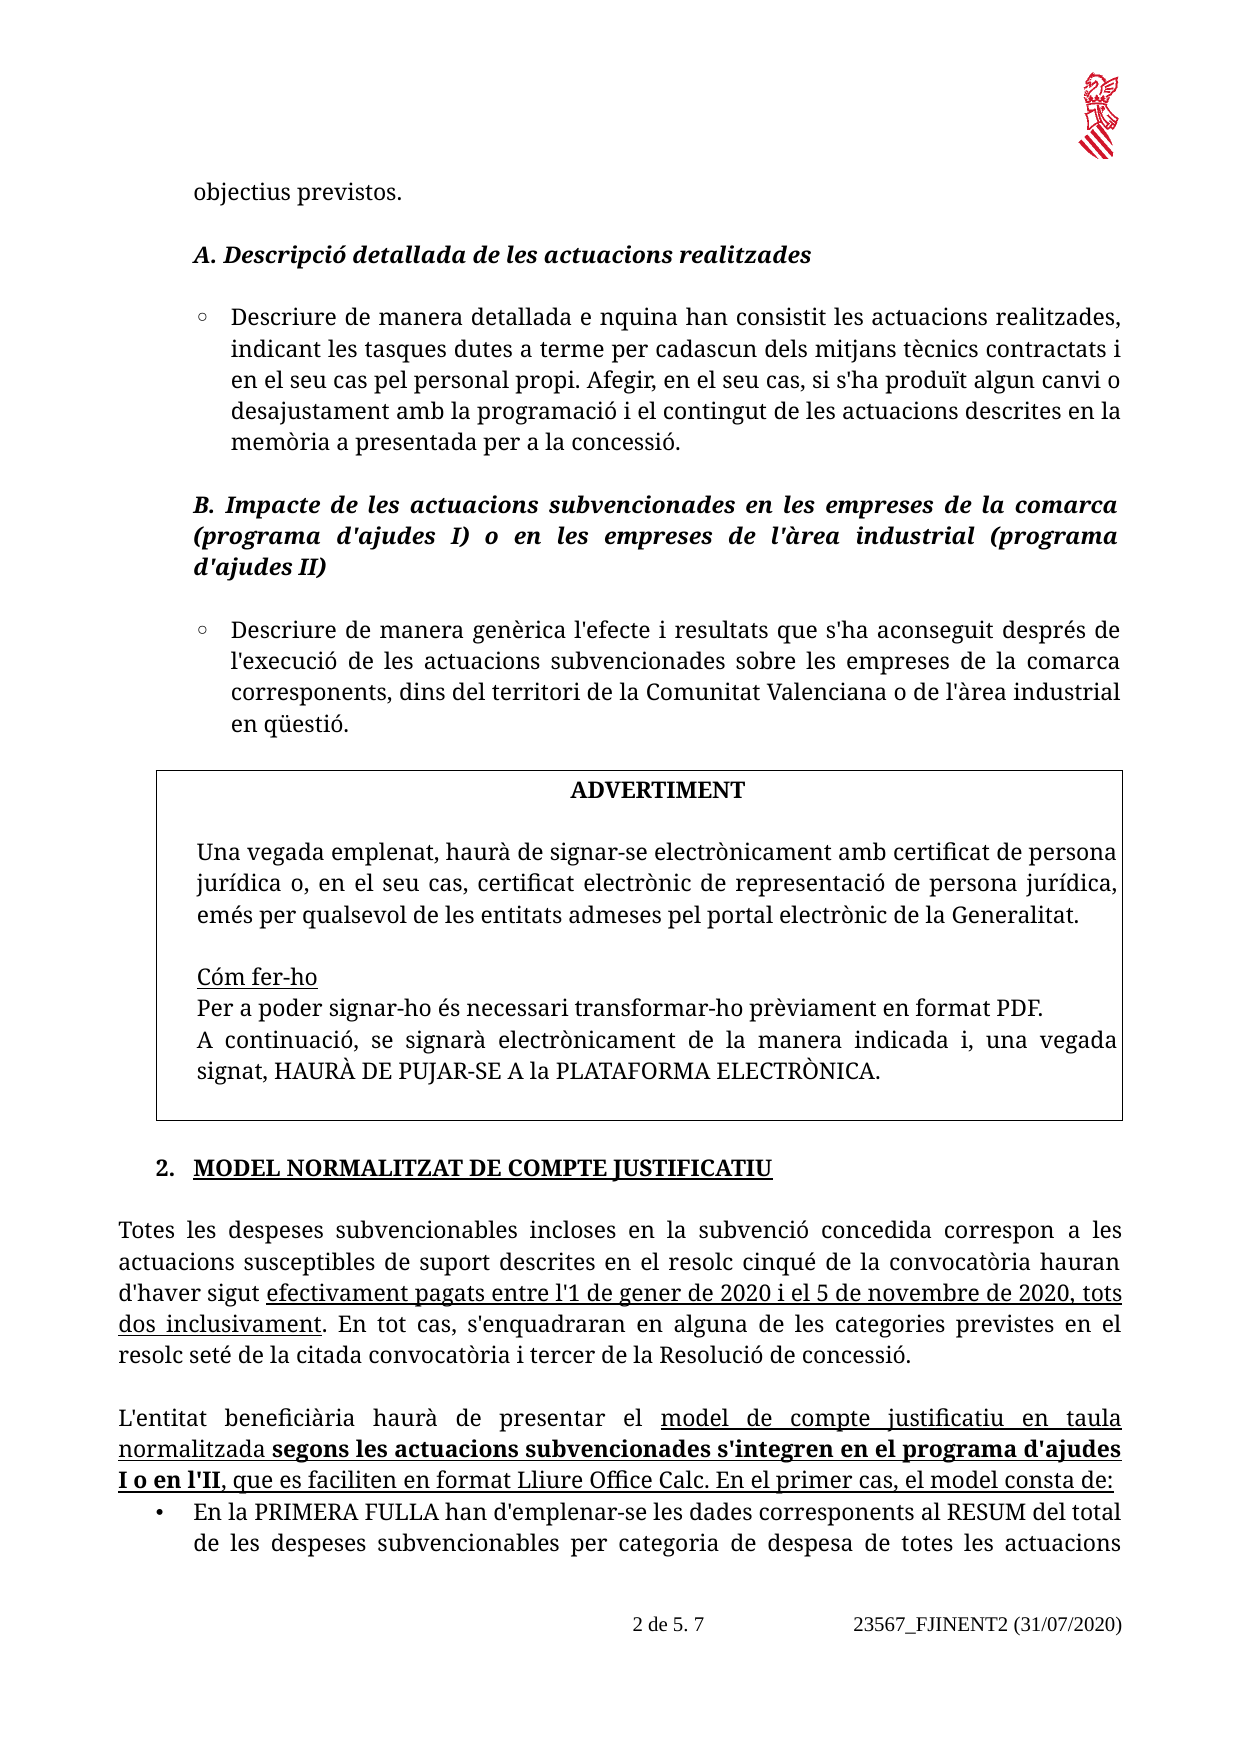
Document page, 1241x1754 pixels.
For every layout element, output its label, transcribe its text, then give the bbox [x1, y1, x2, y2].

list MODEL NORMALITZAT DE COMPTE JUSTIFICATIU [156, 1152, 1122, 1183]
list A. Descripció detallada de les actuacions realitzades [156, 239, 1122, 270]
list En la PRIMERA FULLA han d'emplenar-se les dades corresponents al RESUM del total de les despeses subvencionables per categoria de despesa de totes les actuacions [156, 1496, 1122, 1558]
text Totes les despeses subvencionables incloses en la subvenció concedida correspon a les actuacions susceptibles de suport descrites en el resolc cinqué de la convocatòria hauran d'haver sigut efectivament pagats entre l'1 de gener de 2020 i el 5 de novembre de 2020, tots dos inclusivament. En tot cas, s'enquadraran en alguna de les categories previstes en el resolc seté de la citada convocatòria i tercer de la Resolució de concessió. [118, 1214, 1122, 1371]
list A continuació, se signarà electrònicament de la manera indicada i, una vegada signat, HAURÀ DE PUJAR-SE A la PLATAFORMA ELECTRÒNICA. [157, 1020, 1122, 1086]
list Cóm fer-ho [157, 958, 1122, 989]
text L'entitat beneficiària haurà de presentar el model de compte justificatiu en taula normalitzada segons les actuacions subvencionades s'integren en el programa d'ajudes [118, 1402, 1122, 1460]
list Descriure de manera genèrica l'efecte i resultats que s'ha aconseguit després de l'execució de les actuacions subvencionades sobre les empreses de la comarca corresponents, dins del territori de la Comunitat Valenciana o de l'àrea industrial en qüestió. [193, 614, 1122, 739]
list B. Impacte de les actuacions subvencionades en les empreses de la comarca (programa d'ajudes I) o en les empreses de l'àrea industrial (programa d'ajudes II) [156, 489, 1122, 583]
text I o en l'II, que es faciliten en format Lliure Office Calc. En el primer cas, el model consta de: [118, 1461, 1122, 1496]
list Una vegada emplenat, haurà de signar-se electrònicament amb certificat de persona jurídica o, en el seu cas, certificat electrònic de representació de persona jurídica, emés per qualsevol de les entitats admeses pel portal electrònic de la Generalitat. [157, 833, 1122, 930]
list Per a poder signar-ho és necessari transformar-ho prèviament en format PDF. [157, 989, 1122, 1020]
list ADVERTIMENT [157, 771, 1122, 805]
list Descriure de manera detallada e nquina han consistit les actuacions realitzades, indicant les tasques dutes a terme per cadascun dels mitjans tècnics contractats i en el seu cas pel personal propi. Afegir, en el seu cas, si s'ha produït algun canvi o desajustament amb la programació i el contingut de les actuacions descrites en la memòria a presentada per a la concessió. [193, 301, 1122, 458]
list objectius previstos. [156, 176, 1122, 208]
